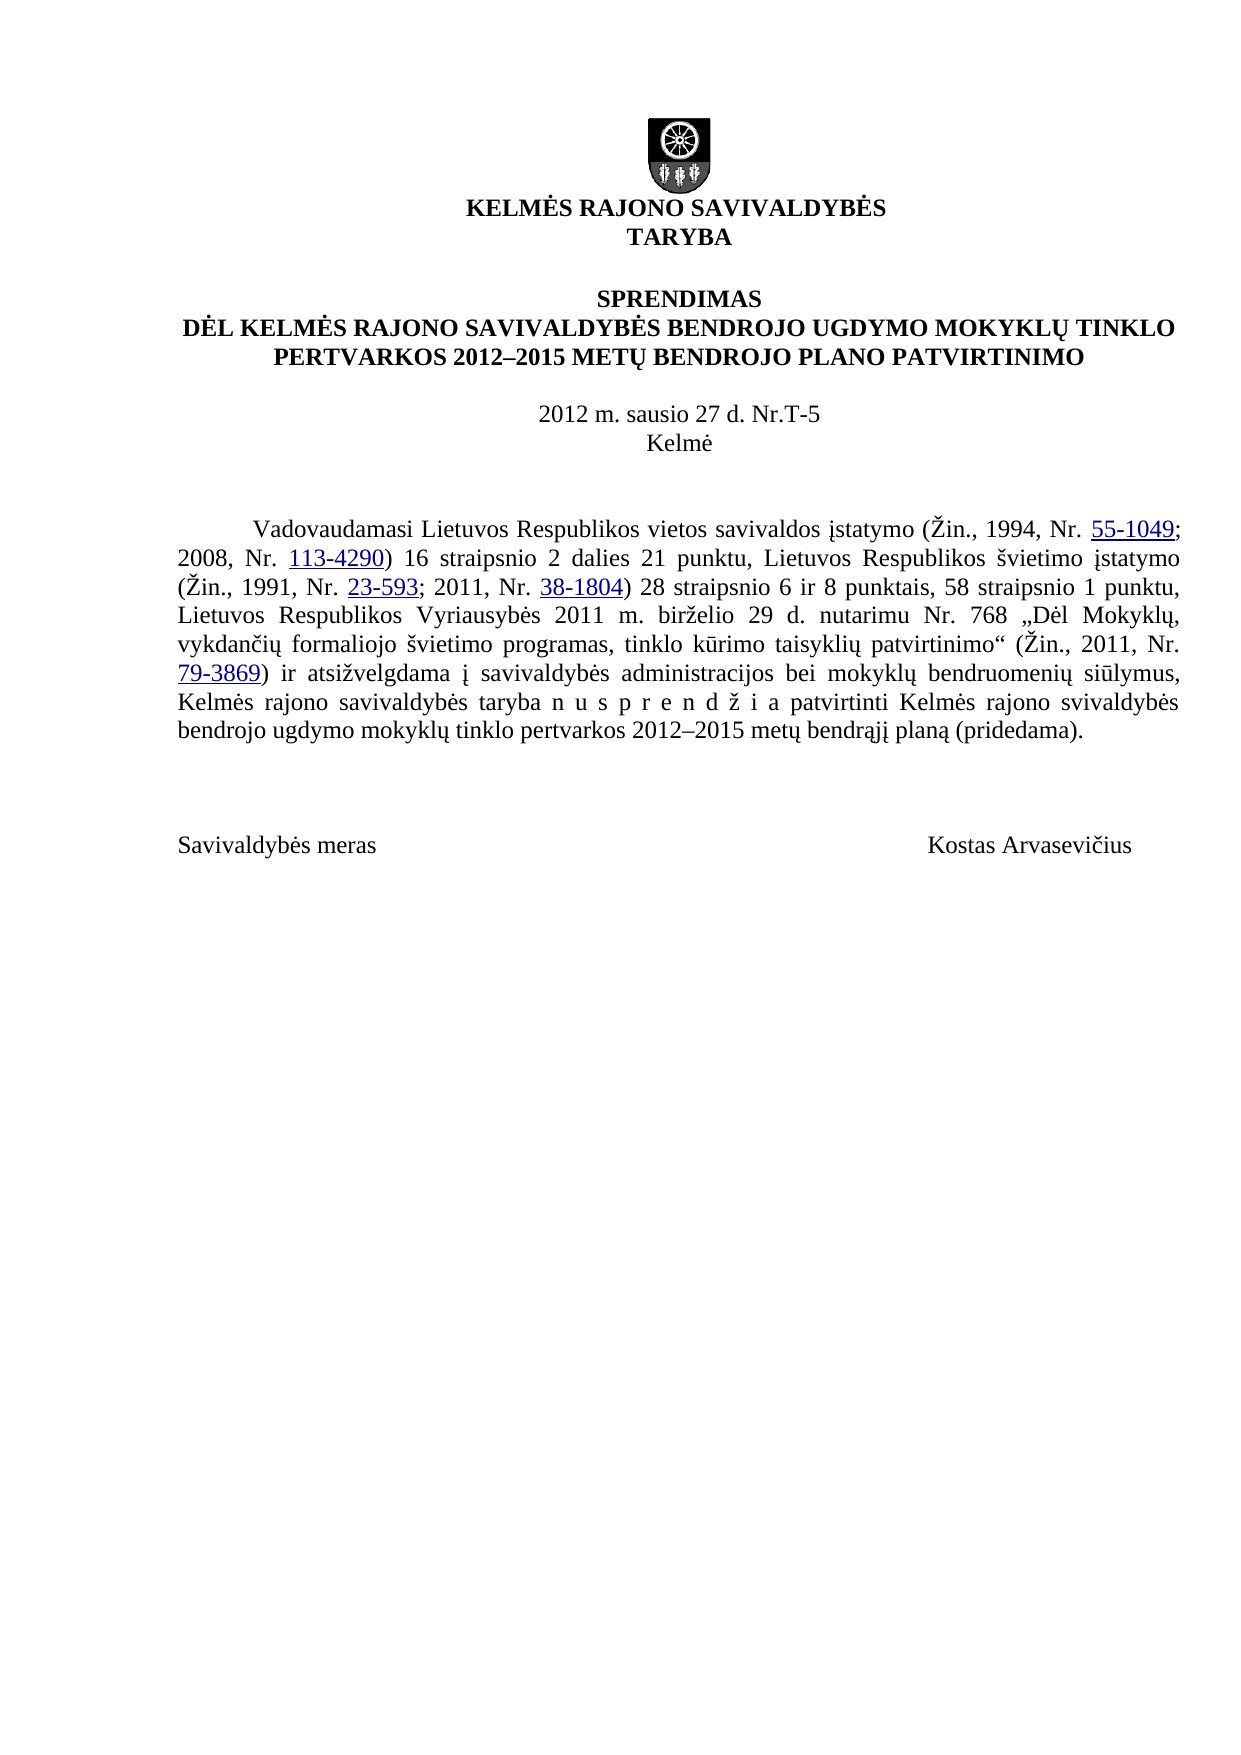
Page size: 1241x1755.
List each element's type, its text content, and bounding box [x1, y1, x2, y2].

text Vadovaudamasi Lietuvos Respublikos vietos savivaldos įstatymo (Žin., 1994, Nr. 55-1049; 2008, Nr. 113-4290) 16 straipsnio 2 dalies 21 punktu, Lietuvos Respublikos švietimo įstatymo (Žin., 1991, Nr. 23-593; 2011, Nr. 38-1804) 28 straipsnio 6 ir 8 punktais, 58 straipsnio 1 punktu, Lietuvos Respublikos Vyriausybės 2011 m. birželio 29 d. nutarimu Nr. 768 „Dėl Mokyklų, vykdančių formaliojo švietimo programas, tinklo kūrimo taisyklių patvirtinimo“ (Žin., 2011, Nr. 79-3869) ir atsižvelgdama į savivaldybės administracijos bei mokyklų bendruomenių siūlymus, Kelmės rajono savivaldybės taryba n u s p r e n d ž i a patvirtinti Kelmės rajono svivaldybės bendrojo ugdymo mokyklų tinklo pertvarkos 2012–2015 metų bendrąjį planą (pridedama). [177, 514, 1181, 744]
text TARYBA [177, 222, 1181, 251]
text Savivaldybės meras Kostas Arvasevičius [177, 830, 1181, 859]
text 2012 m. sausio 27 d. Nr.T-5 [177, 399, 1181, 428]
text Kelmė [177, 428, 1181, 457]
text SPRENDIMAS [177, 284, 1181, 313]
text KELMĖS RAJONO SAVIVALDYBĖS [177, 193, 1181, 222]
text DĖL KELMĖS RAJONO SAVIVALDYBĖS BENDROJO UGDYMO MOKYKLŲ TINKLO PERTVARKOS 2012–2015 METŲ BENDROJO PLANO PATVIRTINIMO [177, 313, 1181, 370]
